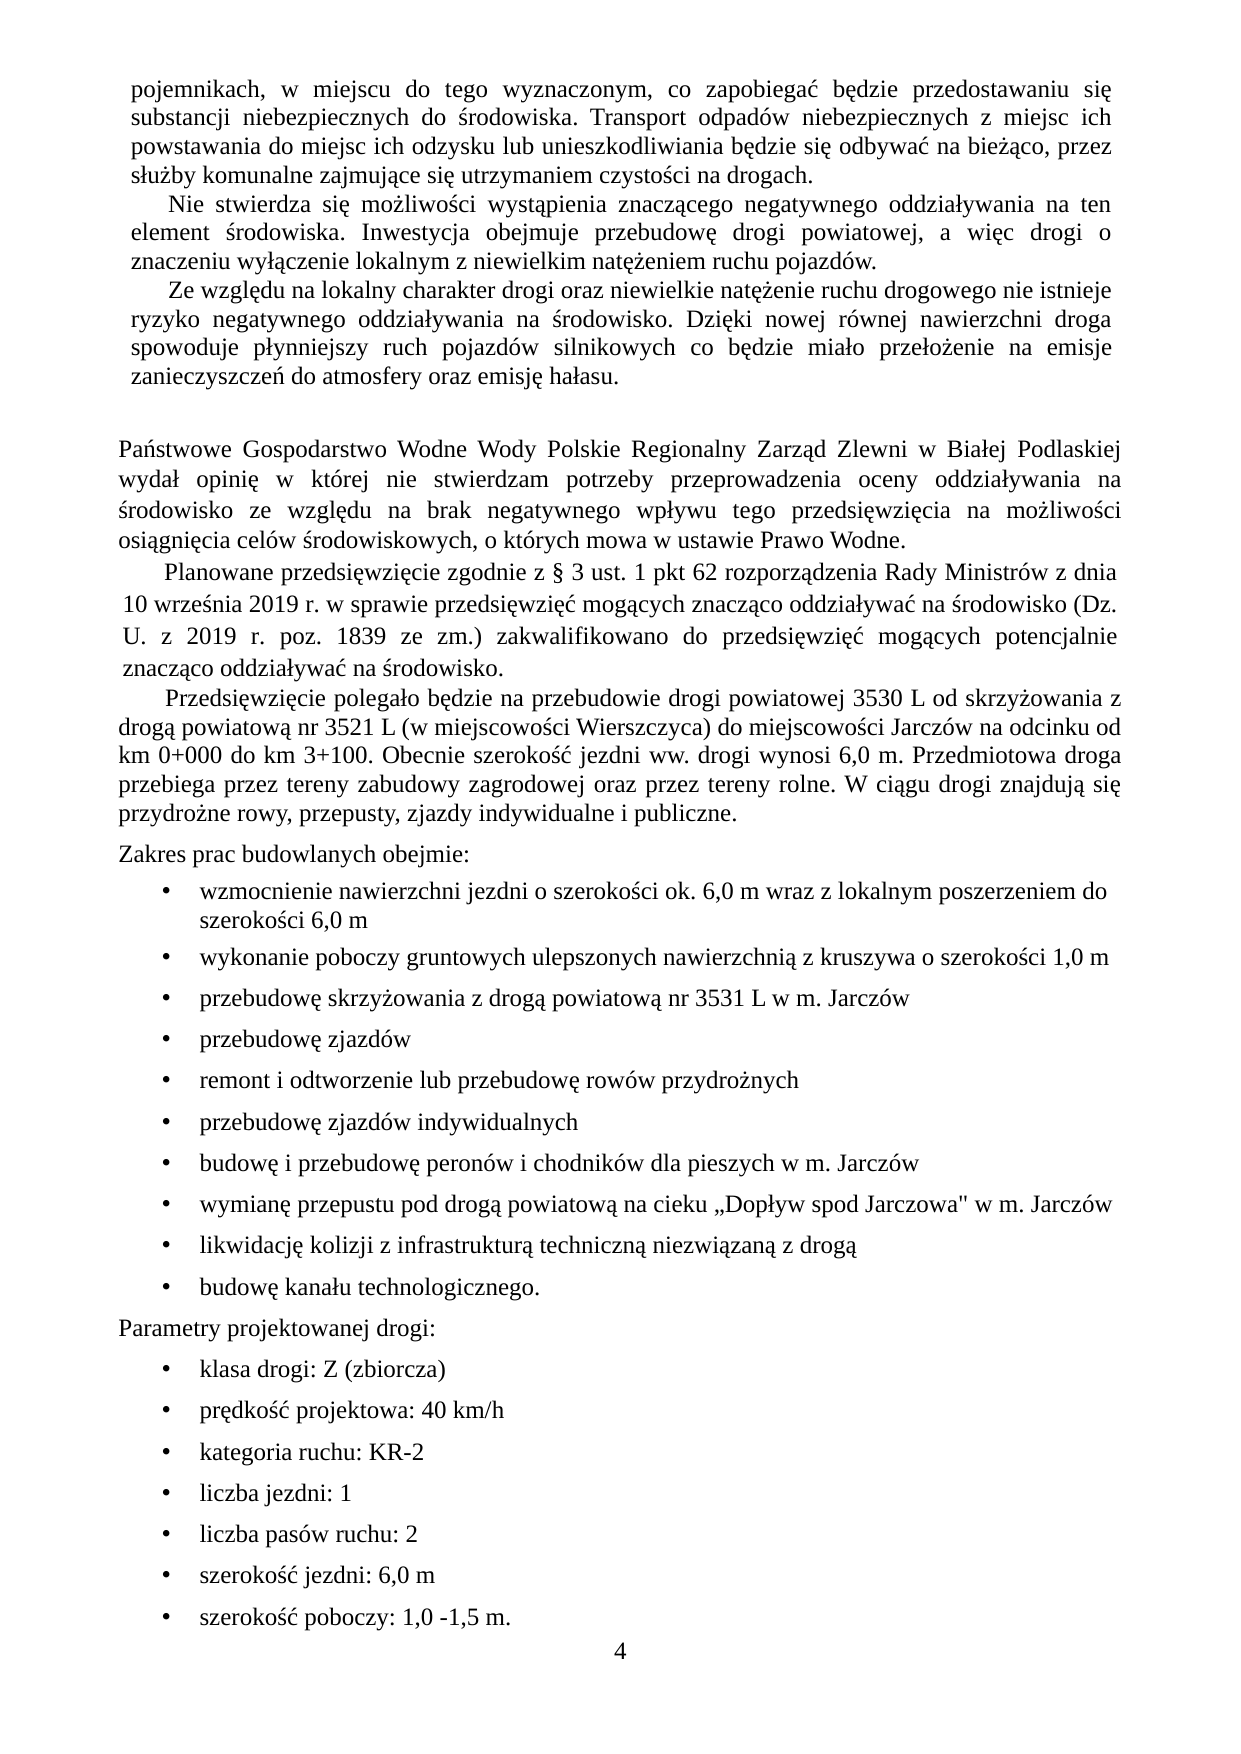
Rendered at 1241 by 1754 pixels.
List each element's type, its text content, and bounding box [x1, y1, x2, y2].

list szerokość poboczy: 1,0 -1,5 m. [162, 1602, 1122, 1631]
list prędkość projektowa: 40 km/h [162, 1396, 1122, 1424]
list liczba pasów ruchu: 2 [162, 1519, 1122, 1548]
list wykonanie poboczy gruntowych ulepszonych nawierzchnią z kruszywa o szerokości 1,0 m [162, 942, 1122, 971]
list przebudowę zjazdów indywidualnych [162, 1107, 1122, 1136]
text Zakres prac budowlanych obejmie: [118, 839, 1122, 868]
list przebudowę skrzyżowania z drogą powiatową nr 3531 L w m. Jarczów [162, 983, 1122, 1012]
list szerokość jezdni: 6,0 m [162, 1561, 1122, 1589]
list budowę i przebudowę peronów i chodników dla pieszych w m. Jarczów [162, 1148, 1122, 1177]
list przebudowę zjazdów [162, 1024, 1122, 1053]
text Ze względu na lokalny charakter drogi oraz niewielkie natężenie ruchu drogowego nie istnieje ryzyko negatywnego oddziaływania na środowisko. Dzięki nowej równej nawierzchni droga spowoduje płynniejszy ruch pojazdów silnikowych co będzie miało przełożenie na emisje zanieczyszczeń do atmosfery oraz emisję hałasu. [131, 275, 1112, 390]
text pojemnikach, w miejscu do tego wyznaczonym, co zapobiegać będzie przedostawaniu się substancji niebezpiecznych do środowiska. Transport odpadów niebezpiecznych z miejsc ich powstawania do miejsc ich odzysku lub unieszkodliwiania będzie się odbywać na bieżąco, przez służby komunalne zajmujące się utrzymaniem czystości na drogach. [131, 74, 1112, 189]
text Planowane przedsięwzięcie zgodnie z § 3 ust. 1 pkt 62 rozporządzenia Rady Ministrów z dnia 10 września 2019 r. w sprawie przedsięwzięć mogących znacząco oddziaływać na środowisko (Dz. U. z 2019 r. poz. 1839 ze zm.) zakwalifikowano do przedsięwzięć mogących potencjalnie znacząco oddziaływać na środowisko. [122, 555, 1118, 683]
text Parametry projektowanej drogi: [118, 1313, 1122, 1342]
text Nie stwierdza się możliwości wystąpienia znaczącego negatywnego oddziaływania na ten element środowiska. Inwestycja obejmuje przebudowę drogi powiatowej, a więc drogi o znaczeniu wyłączenie lokalnym z niewielkim natężeniem ruchu pojazdów. [131, 189, 1112, 275]
text Państwowe Gospodarstwo Wodne Wody Polskie Regionalny Zarząd Zlewni w Białej Podlaskiej wydał opinię w której nie stwierdzam potrzeby przeprowadzenia oceny oddziaływania na środowisko ze względu na brak negatywnego wpływu tego przedsięwzięcia na możliwości osiągnięcia celów środowiskowych, o których mowa w ustawie Prawo Wodne. [118, 433, 1122, 555]
list liczba jezdni: 1 [162, 1478, 1122, 1507]
list remont i odtworzenie lub przebudowę rowów przydrożnych [162, 1066, 1122, 1094]
list kategoria ruchu: KR-2 [162, 1437, 1122, 1466]
list wymianę przepustu pod drogą powiatową na cieku „Dopływ spod Jarczowa" w m. Jarczów [162, 1189, 1122, 1218]
list likwidację kolizji z infrastrukturą techniczną niezwiązaną z drogą [162, 1231, 1122, 1259]
text Przedsięwzięcie polegało będzie na przebudowie drogi powiatowej 3530 L od skrzyżowania z drogą powiatową nr 3521 L (w miejscowości Wierszczyca) do miejscowości Jarczów na odcinku od km 0+000 do km 3+100. Obecnie szerokość jezdni ww. drogi wynosi 6,0 m. Przedmiotowa droga przebiega przez tereny zabudowy zagrodowej oraz przez tereny rolne. W ciągu drogi znajdują się przydrożne rowy, przepusty, zjazdy indywidualne i publiczne. [118, 683, 1122, 827]
list wzmocnienie nawierzchni jezdni o szerokości ok. 6,0 m wraz z lokalnym poszerzeniem do szerokości 6,0 m [162, 876, 1122, 934]
list klasa drogi: Z (zbiorcza) [162, 1354, 1122, 1383]
list budowę kanału technologicznego. [162, 1272, 1122, 1301]
